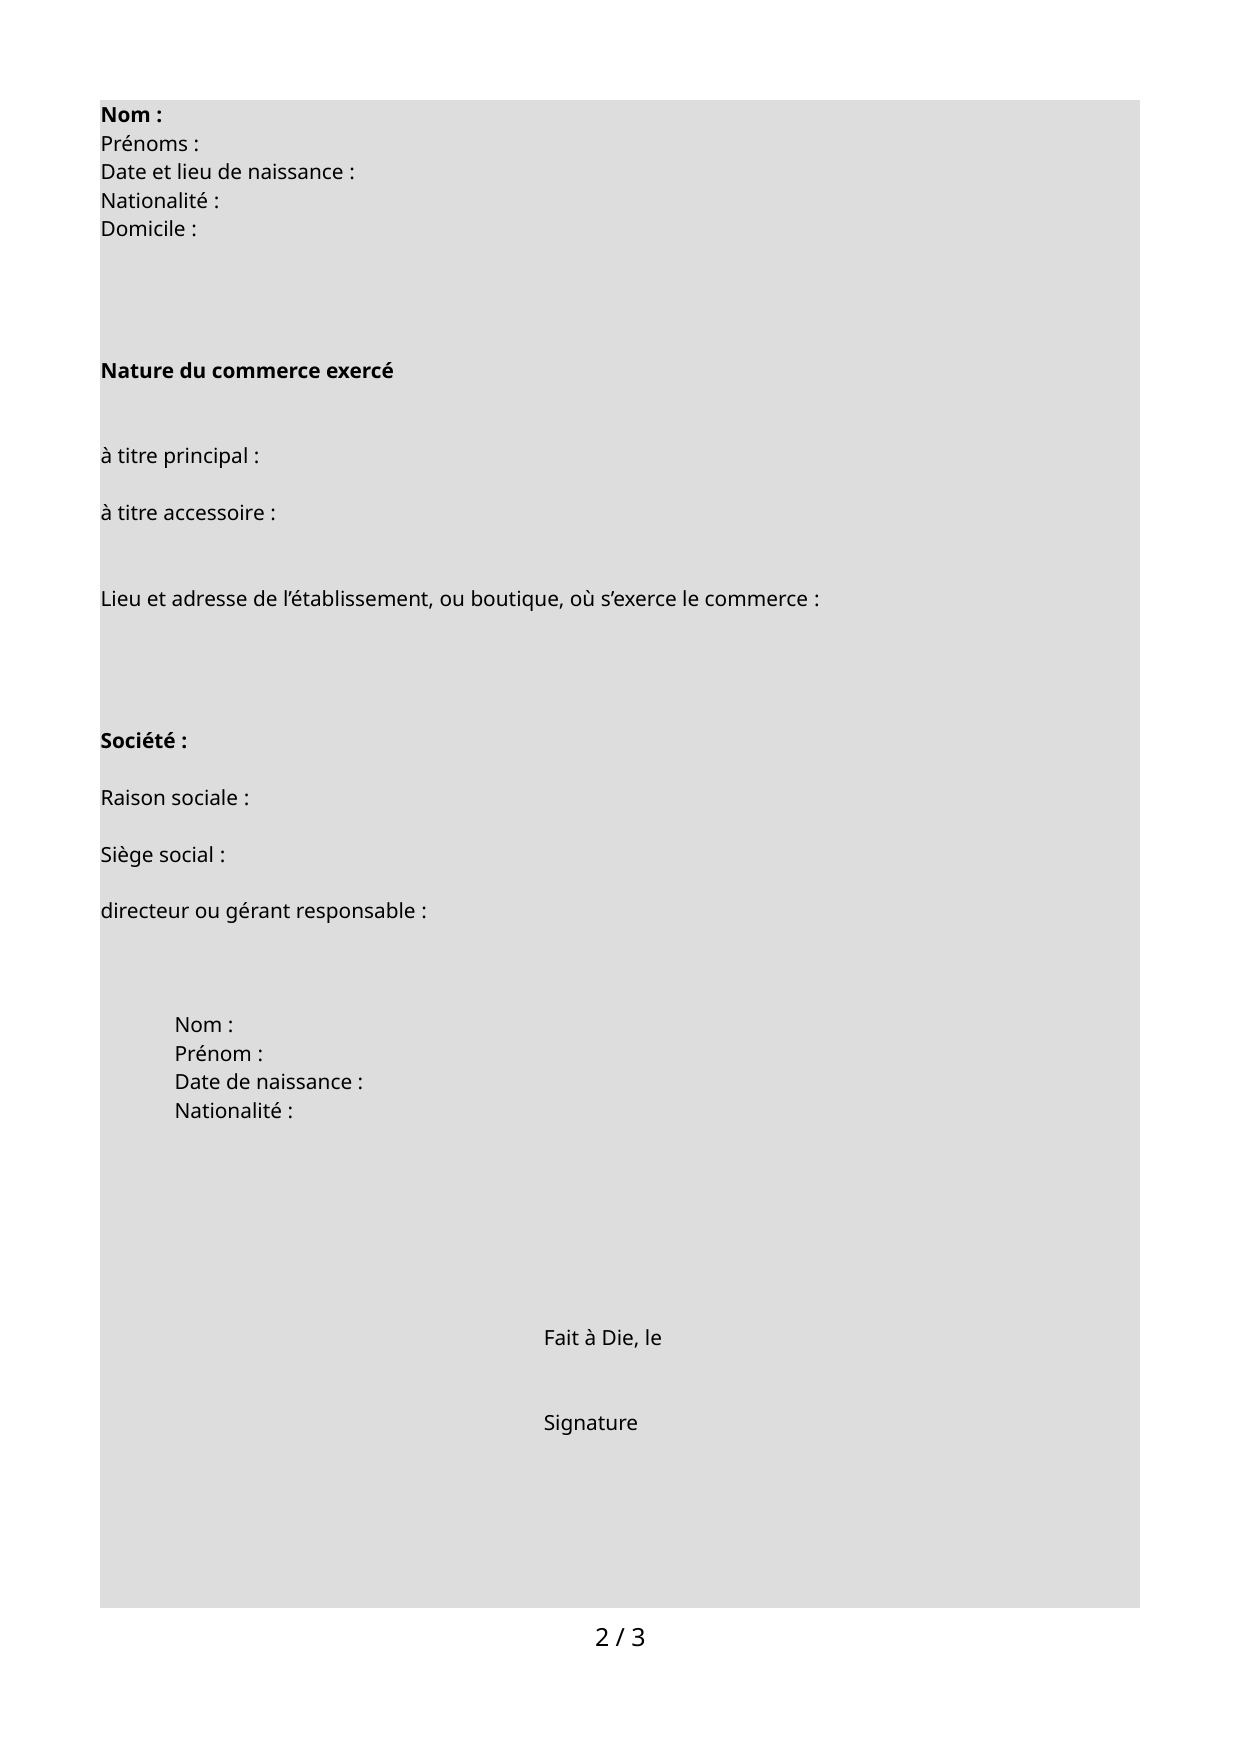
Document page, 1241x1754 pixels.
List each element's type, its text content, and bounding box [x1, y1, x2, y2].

text à titre principal : [100, 442, 1140, 470]
text Nationalité : [100, 186, 1140, 214]
text Fait à Die, le [100, 1323, 1140, 1352]
text Nationalité : [100, 1096, 1140, 1124]
text Domicile : [100, 214, 1140, 243]
text Signature [100, 1408, 1140, 1437]
text Raison sociale : [100, 783, 1140, 811]
text Société : [100, 726, 1140, 754]
text Nature du commerce exercé [100, 356, 1140, 385]
text Date de naissance : [100, 1067, 1140, 1096]
text Siège social : [100, 840, 1140, 868]
text Prénoms : [100, 129, 1140, 157]
text directeur ou gérant responsable : [100, 897, 1140, 925]
text Lieu et adresse de l’établissement, ou boutique, où s’exerce le commerce : [100, 584, 1140, 612]
text Date et lieu de naissance : [100, 157, 1140, 186]
text Nom : [100, 1010, 1140, 1039]
text Prénom : [100, 1039, 1140, 1067]
text Nom : [100, 100, 1140, 129]
text à titre accessoire : [100, 498, 1140, 527]
